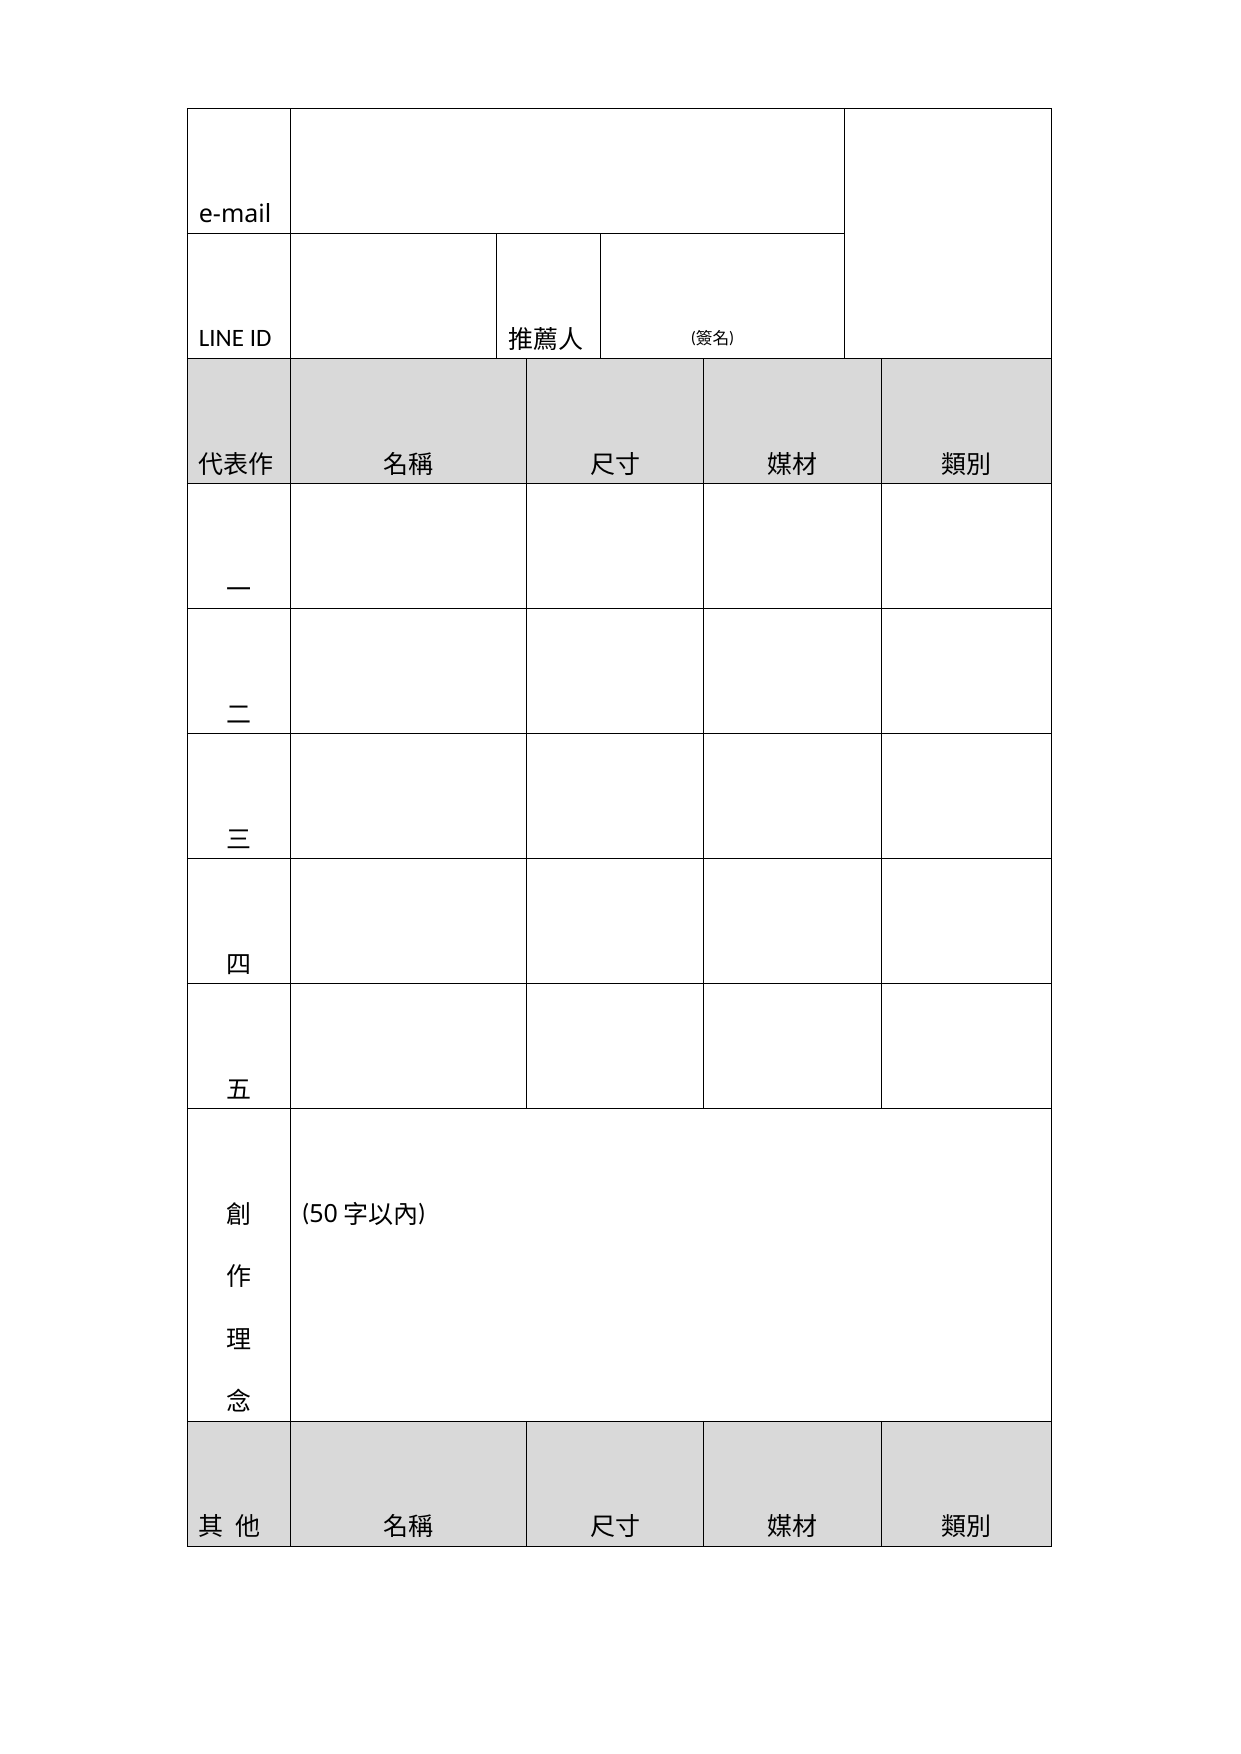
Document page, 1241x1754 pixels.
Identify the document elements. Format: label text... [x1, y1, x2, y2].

table_cell [291, 984, 526, 1108]
table_cell [882, 484, 1051, 608]
table_cell 其 他 [188, 1422, 290, 1546]
table_cell [291, 734, 526, 858]
table_cell [527, 484, 703, 608]
table_cell 四 [188, 859, 290, 983]
table_cell [527, 859, 703, 983]
table_cell [704, 609, 881, 733]
table_cell [704, 859, 881, 983]
table_cell 尺寸 [527, 1422, 703, 1546]
table_cell 名稱 [291, 359, 526, 483]
table_cell 類別 [882, 359, 1051, 483]
table_cell 三 [188, 734, 290, 858]
table_cell [291, 484, 526, 608]
table_cell 媒材 [704, 359, 881, 483]
table_header [845, 109, 1051, 358]
table_cell 媒材 [704, 1422, 881, 1546]
table_cell 推薦人 [497, 234, 600, 358]
table_cell [291, 609, 526, 733]
table_cell [527, 734, 703, 858]
table_cell [527, 984, 703, 1108]
table_cell [882, 859, 1051, 983]
table_cell 名稱 [291, 1422, 526, 1546]
table_cell 二 [188, 609, 290, 733]
table_cell [882, 734, 1051, 858]
table_cell [882, 984, 1051, 1108]
table_cell 代表作 [188, 359, 290, 483]
table_cell 尺寸 [527, 359, 703, 483]
table_cell LINE ID [188, 234, 290, 358]
table_cell [704, 984, 881, 1108]
table_cell [882, 609, 1051, 733]
table_cell 一 [188, 484, 290, 608]
table_cell e-mail [188, 109, 290, 233]
table_cell 創 作 理 念 [188, 1109, 290, 1421]
table_cell (50字以內) [291, 1109, 1051, 1421]
table_cell [527, 609, 703, 733]
table_cell [291, 234, 496, 358]
table_cell [704, 484, 881, 608]
table_cell 類別 [882, 1422, 1051, 1546]
table_cell [291, 859, 526, 983]
table_cell [704, 734, 881, 858]
table_cell 五 [188, 984, 290, 1108]
table_cell [291, 109, 844, 233]
table_cell (簽名) [601, 234, 844, 358]
